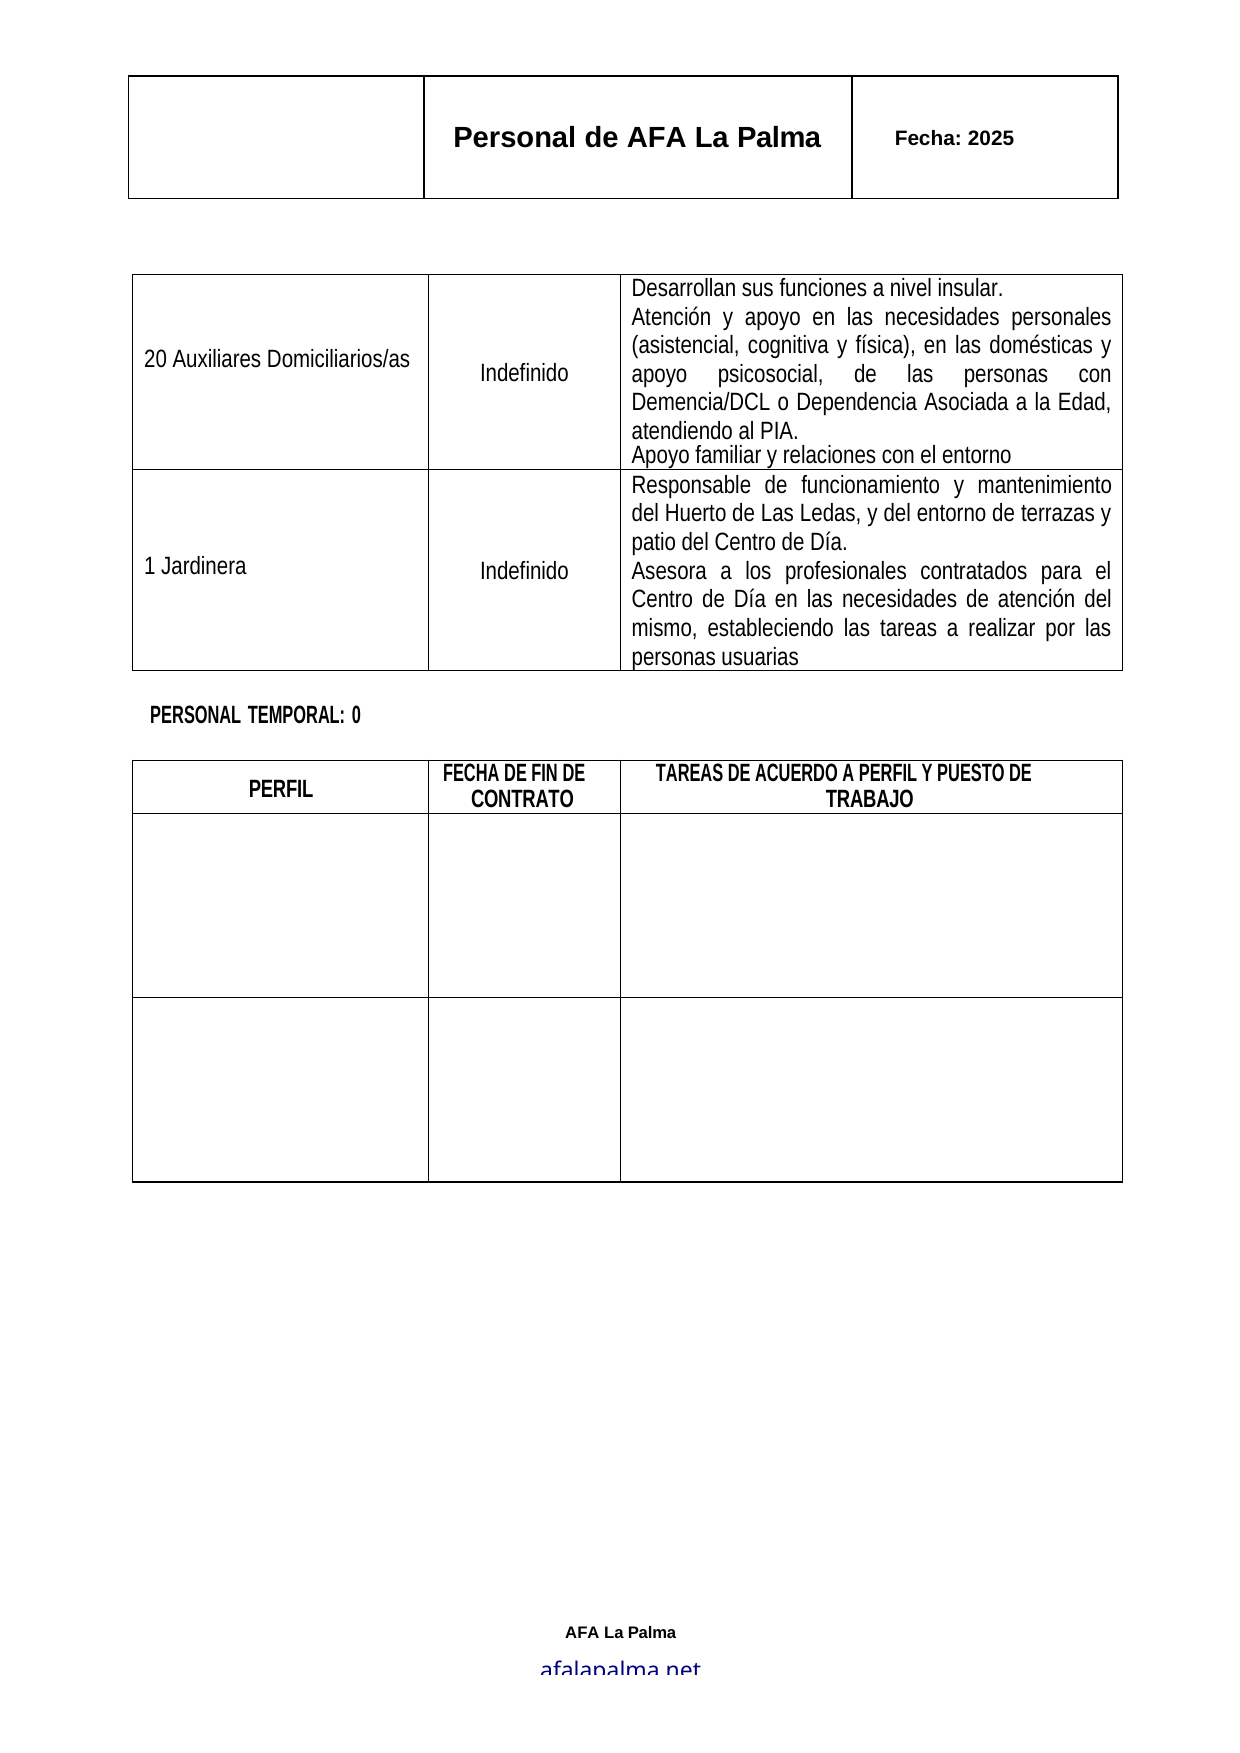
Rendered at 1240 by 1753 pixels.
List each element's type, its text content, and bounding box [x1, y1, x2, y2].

table_header Indefinido [429, 275, 620, 469]
table_header PERFIL [133, 761, 428, 813]
table_cell [429, 814, 620, 997]
table_header Desarrollan sus funciones a nivel insular. Atención y apoyo en las necesidades personales (asistencial, cognitiva y física), en las domésticas y apoyo psicosocial, de las personas con Demencia/DCL o Dependencia Asociada a la Edad, atendiendo al PIA. Apoyo familiar y relaciones con el entorno [621, 275, 1122, 469]
table_cell [621, 814, 1122, 997]
table_cell Responsable de funcionamiento y mantenimiento del Huerto de Las Ledas, y del entorno de terrazas y patio del Centro de Día. Asesora a los profesionales contratados para el Centro de Día en las necesidades de atención del mismo, estableciendo las tareas a realizar por las personas usuarias [621, 470, 1122, 670]
table_cell [133, 998, 428, 1181]
table_header 20 Auxiliares Domiciliarios/as [133, 275, 428, 469]
table_cell [133, 814, 428, 997]
table_cell 1 Jardinera [133, 470, 428, 670]
table_cell [621, 998, 1122, 1181]
text PERSONAL TEMPORAL: 0 [150, 700, 1133, 729]
table_header TAREAS DE ACUERDO A PERFIL Y PUESTO DE TRABAJO [621, 761, 1122, 813]
table_cell Indefinido [429, 470, 620, 670]
table_header FECHA DE FIN DE CONTRATO [429, 761, 620, 813]
table_cell [429, 998, 620, 1181]
